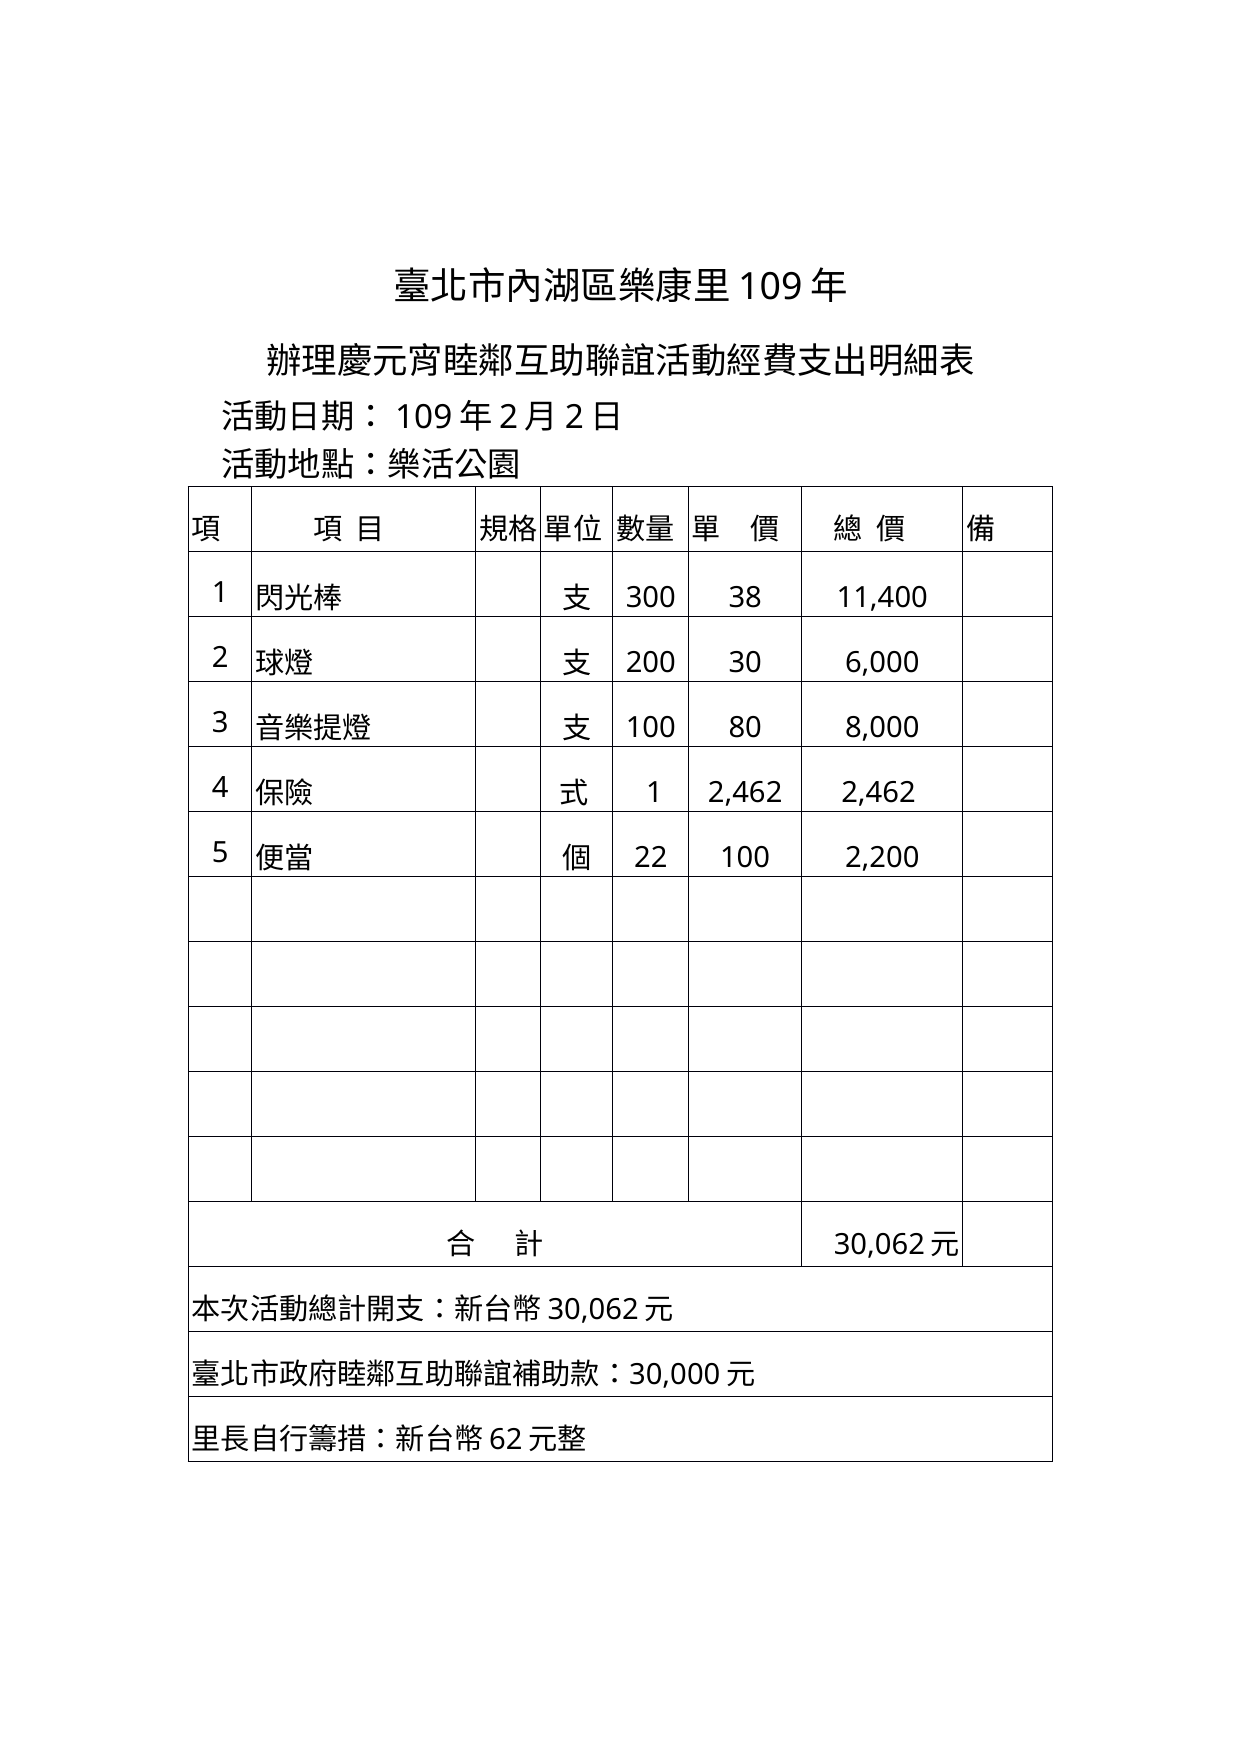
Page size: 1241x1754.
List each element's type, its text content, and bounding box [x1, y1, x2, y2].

table_cell [541, 877, 612, 941]
text 辦理慶元宵睦鄰互助聯誼活動經費支出明細表 [187, 314, 1053, 389]
table_header 數量 [613, 487, 688, 551]
table_cell [189, 1072, 251, 1136]
table_cell [541, 1137, 612, 1201]
table_cell 8,000 [802, 682, 962, 746]
table_cell 1 [613, 747, 688, 811]
table_cell [476, 877, 540, 941]
table_cell [476, 1137, 540, 1201]
table_cell [189, 942, 251, 1006]
table_cell [541, 1007, 612, 1071]
table_cell 30 [689, 617, 801, 681]
table_cell 5 [189, 812, 251, 876]
table_cell 保險 [252, 747, 475, 811]
table_cell [963, 1072, 1052, 1136]
table_cell [189, 877, 251, 941]
text 活動日期： 109年2月2日 [187, 389, 1053, 438]
table_cell 便當 [252, 812, 475, 876]
table_cell [689, 942, 801, 1006]
table_cell 3 [189, 682, 251, 746]
table_header 總 價 [802, 487, 962, 551]
table_cell [613, 942, 688, 1006]
text 臺北市內湖區樂康里109年 [187, 239, 1053, 314]
table_cell 式 [541, 747, 612, 811]
table_cell [689, 877, 801, 941]
table_cell 30,062元 [802, 1202, 962, 1266]
table_cell [963, 1007, 1052, 1071]
table_cell [252, 1072, 475, 1136]
table_cell [189, 1007, 251, 1071]
table_cell 合 計 [189, 1202, 801, 1266]
table_cell 臺北市政府睦鄰互助聯誼補助款：30,000元 [189, 1332, 1052, 1396]
table_cell [963, 1137, 1052, 1201]
table_cell 球燈 [252, 617, 475, 681]
table_cell [802, 877, 962, 941]
table_cell [689, 1137, 801, 1201]
table_cell [476, 812, 540, 876]
table_cell 支 [541, 617, 612, 681]
table_cell 22 [613, 812, 688, 876]
table_cell [963, 877, 1052, 941]
table_cell [802, 1007, 962, 1071]
table_cell [476, 1007, 540, 1071]
table_cell [252, 942, 475, 1006]
table_cell 100 [689, 812, 801, 876]
table_cell [476, 552, 540, 616]
table_cell 100 [613, 682, 688, 746]
table_cell 本次活動總計開支：新台幣30,062元 [189, 1267, 1052, 1331]
table_cell [689, 1072, 801, 1136]
table_cell [476, 1072, 540, 1136]
table_cell [613, 1072, 688, 1136]
table_cell [613, 1137, 688, 1201]
table_cell 里長自行籌措：新台幣62元整 [189, 1397, 1052, 1461]
table_header 項次 [189, 487, 251, 551]
table_cell 6,000 [802, 617, 962, 681]
table_cell 80 [689, 682, 801, 746]
table_header 單 價 [689, 487, 801, 551]
table_header 單位 [541, 487, 612, 551]
table_cell [802, 1137, 962, 1201]
table_cell 個 [541, 812, 612, 876]
table_cell [476, 747, 540, 811]
table_header 項 目 [252, 487, 475, 551]
table_cell 閃光棒 [252, 552, 475, 616]
table_cell [541, 1072, 612, 1136]
table_cell [476, 942, 540, 1006]
table_cell [252, 1137, 475, 1201]
table_cell 支 [541, 682, 612, 746]
table_cell 1 [189, 552, 251, 616]
table_cell 支 [541, 552, 612, 616]
table_cell [802, 942, 962, 1006]
text 活動地點：樂活公園 [187, 438, 1053, 486]
table_cell 4 [189, 747, 251, 811]
table_cell [689, 1007, 801, 1071]
table_cell [963, 1202, 1052, 1266]
table_header 規格 [476, 487, 540, 551]
table_cell [189, 1137, 251, 1201]
table_cell [963, 812, 1052, 876]
table_cell [963, 747, 1052, 811]
table_cell [252, 877, 475, 941]
table_cell [613, 877, 688, 941]
table_cell [963, 942, 1052, 1006]
table_cell 38 [689, 552, 801, 616]
table_cell [252, 1007, 475, 1071]
table_cell 2 [189, 617, 251, 681]
table_cell [963, 617, 1052, 681]
table_cell [802, 1072, 962, 1136]
table_cell [963, 682, 1052, 746]
table_header 備 註 [963, 487, 1052, 551]
table_cell [476, 682, 540, 746]
table_cell 11,400 [802, 552, 962, 616]
table_cell 2,462 [689, 747, 801, 811]
table_cell 音樂提燈 [252, 682, 475, 746]
table_cell [613, 1007, 688, 1071]
table_cell [541, 942, 612, 1006]
table_cell [963, 552, 1052, 616]
table_cell 2,462 [802, 747, 962, 811]
table_cell 300 [613, 552, 688, 616]
table_cell [476, 617, 540, 681]
table_cell 2,200 [802, 812, 962, 876]
table_cell 200 [613, 617, 688, 681]
